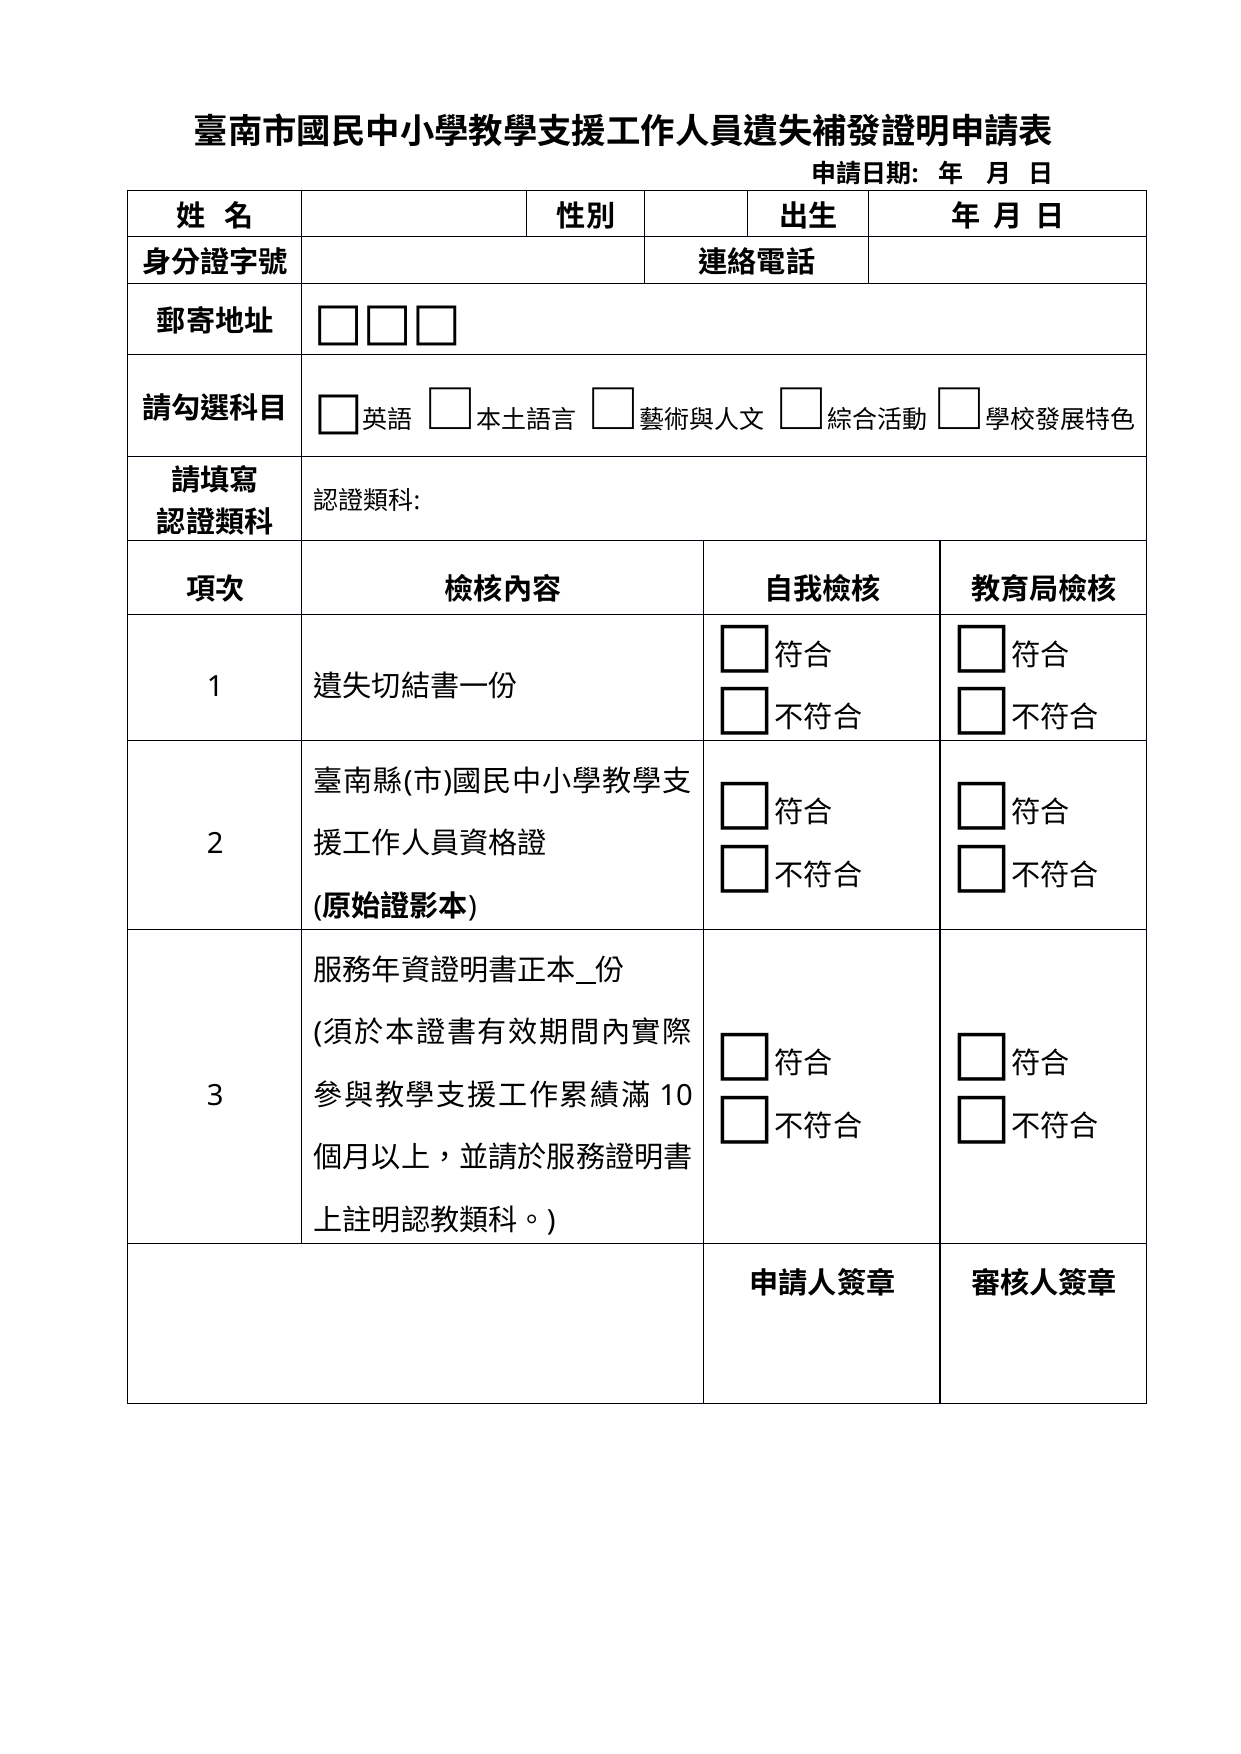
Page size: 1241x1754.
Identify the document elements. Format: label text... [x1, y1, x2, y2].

table_header [645, 191, 747, 236]
table_cell 郵寄地址 [128, 284, 301, 354]
table_cell [128, 1244, 703, 1403]
table_cell 連絡電話 [645, 237, 868, 282]
table_cell 認證類科: [302, 457, 1146, 540]
table_cell □符合 □不符合 [704, 741, 939, 929]
table_header [302, 191, 526, 236]
table_cell □符合 □不符合 [704, 615, 939, 740]
table_cell 1 [128, 615, 301, 740]
table_header 出生 [748, 191, 868, 236]
table_cell 3 [128, 930, 301, 1242]
table_cell 項次 [128, 541, 301, 614]
table_cell □英語 □本土語言 □藝術與人文 □綜合活動 □學校發展特色 [302, 355, 1146, 456]
table_cell 遺失切結書一份 [302, 615, 703, 740]
table_cell 服務年資證明書正本 份 (須於本證書有效期間內實際參與教學支援工作累績滿10個月以上，並請於服務證明書上註明認教類科。) [302, 930, 703, 1242]
table_cell □符合 □不符合 [941, 741, 1146, 929]
table_cell 請勾選科目 [128, 355, 301, 456]
table_cell 申請人簽章 [704, 1244, 939, 1403]
table_cell □符合 □不符合 [941, 615, 1146, 740]
table_cell [869, 237, 1146, 282]
table_cell 教育局檢核 [941, 541, 1146, 614]
table_header 姓 名 [128, 191, 301, 236]
table_cell □□□ [302, 284, 1146, 354]
table_cell □符合 □不符合 [941, 930, 1146, 1242]
table_cell 自我檢核 [704, 541, 939, 614]
table_cell [302, 237, 644, 282]
table_cell □符合 □不符合 [704, 930, 939, 1242]
table_cell 審核人簽章 [941, 1244, 1146, 1403]
table_cell 請填寫 認證類科 [128, 457, 301, 540]
table_header 年 月 日 [869, 191, 1146, 236]
table_header 性別 [527, 191, 644, 236]
table_cell 身分證字號 [128, 237, 301, 282]
text 臺南市國民中小學教學支援工作人員遺失補發證明申請表 申請日期: 年 月 日 [187, 103, 1053, 189]
table_cell 臺南縣(市)國民中小學教學支援工作人員資格證 (原始證影本) [302, 741, 703, 929]
table_cell 2 [128, 741, 301, 929]
table_cell 檢核內容 [302, 541, 703, 614]
